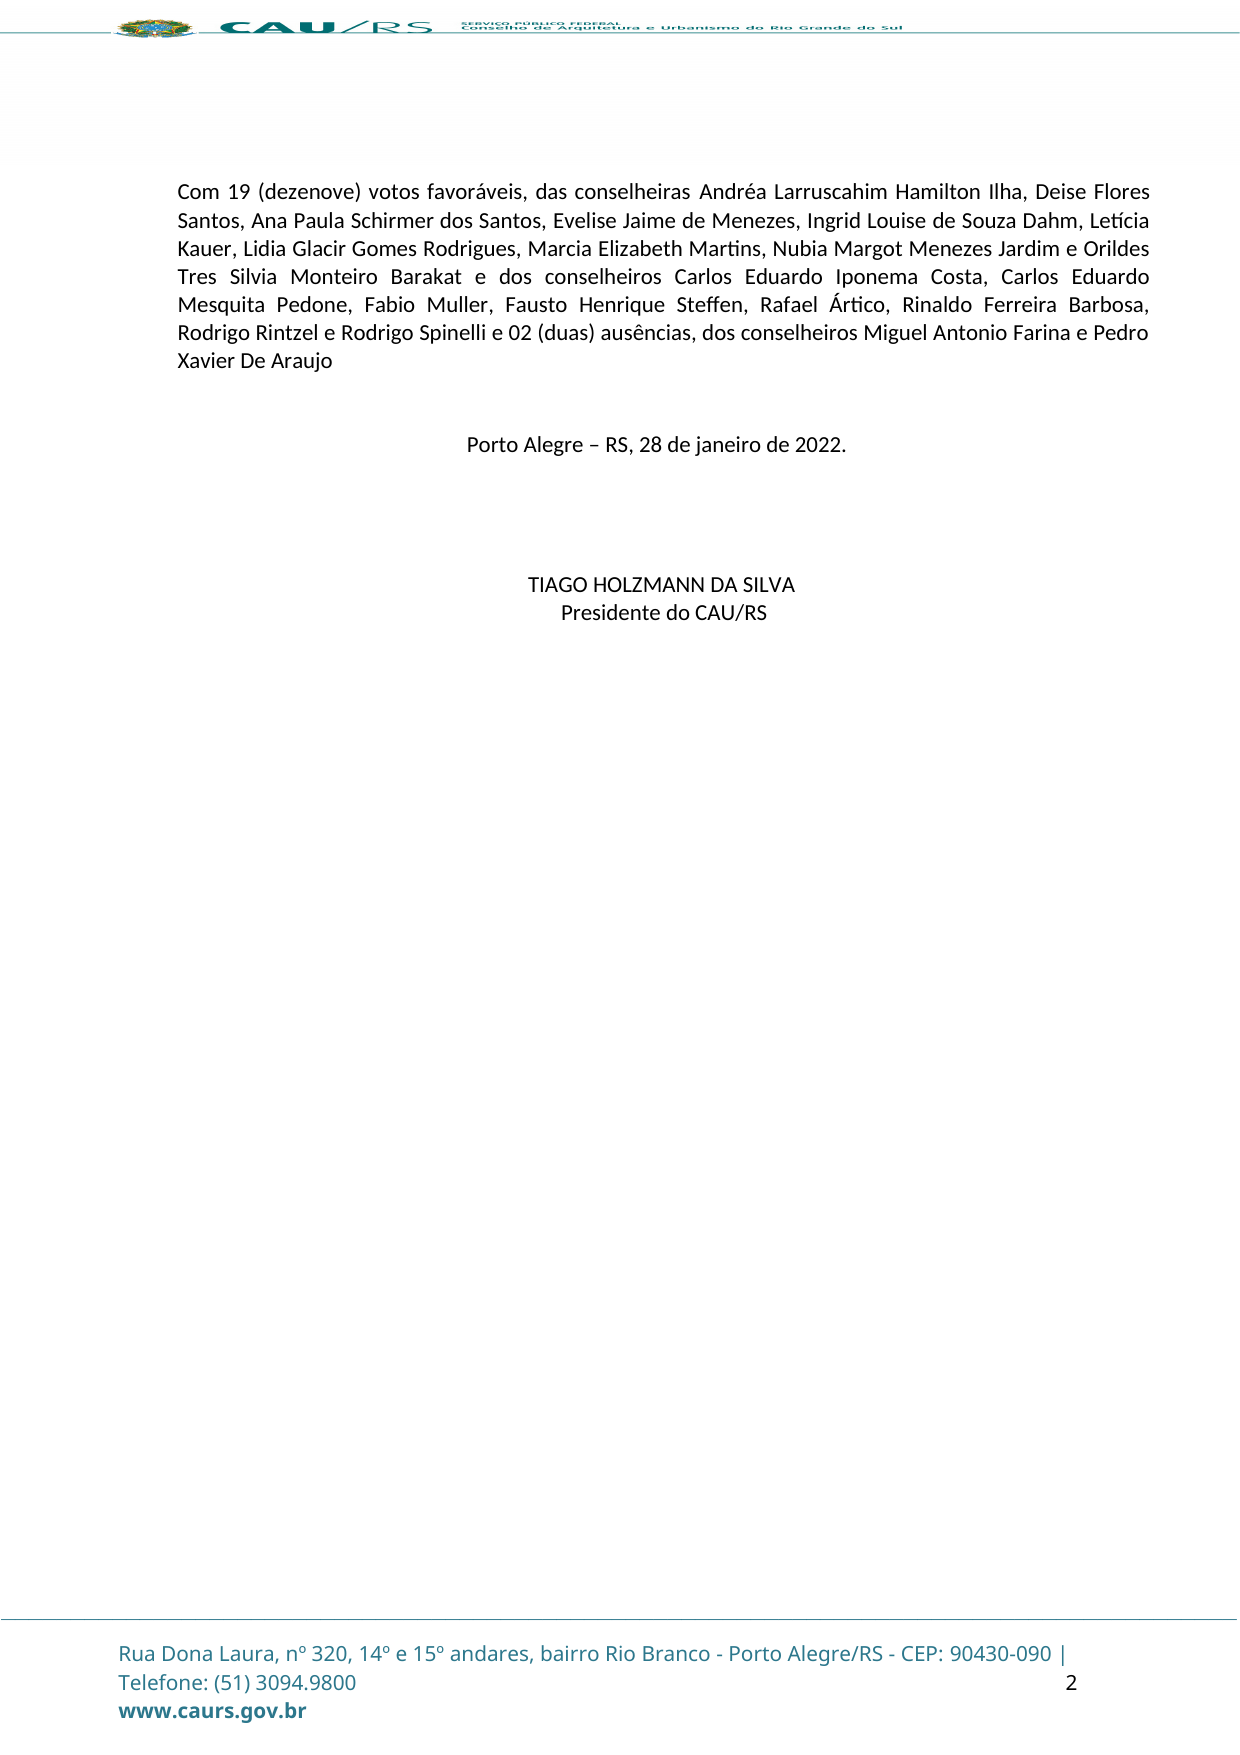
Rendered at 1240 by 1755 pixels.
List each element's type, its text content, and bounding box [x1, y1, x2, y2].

text Com 19 (dezenove) votos favoráveis, das conselheiras Andréa Larruscahim Hamilton Ilha, Deise Flores Santos, Ana Paula Schirmer dos Santos, Evelise Jaime de Menezes, Ingrid Louise de Souza Dahm, Letícia Kauer, Lidia Glacir Gomes Rodrigues, Marcia Elizabeth Martins, Nubia Margot Menezes Jardim e Orildes Tres Silvia Monteiro Barakat e dos conselheiros Carlos Eduardo Iponema Costa, Carlos Eduardo Mesquita Pedone, Fabio Muller, Fausto Henrique Steffen, Rafael Ártico, Rinaldo Ferreira Barbosa, Rodrigo Rintzel e Rodrigo Spinelli e 02 (duas) ausências, dos conselheiros Miguel Antonio Farina e Pedro Xavier De Araujo [177, 177, 1151, 374]
text Presidente do CAU/RS [177, 598, 1151, 626]
list Porto Alegre – RS, 28 de janeiro de 2022. [177, 430, 1137, 458]
text TIAGO HOLZMANN DA SILVA [177, 570, 1151, 598]
